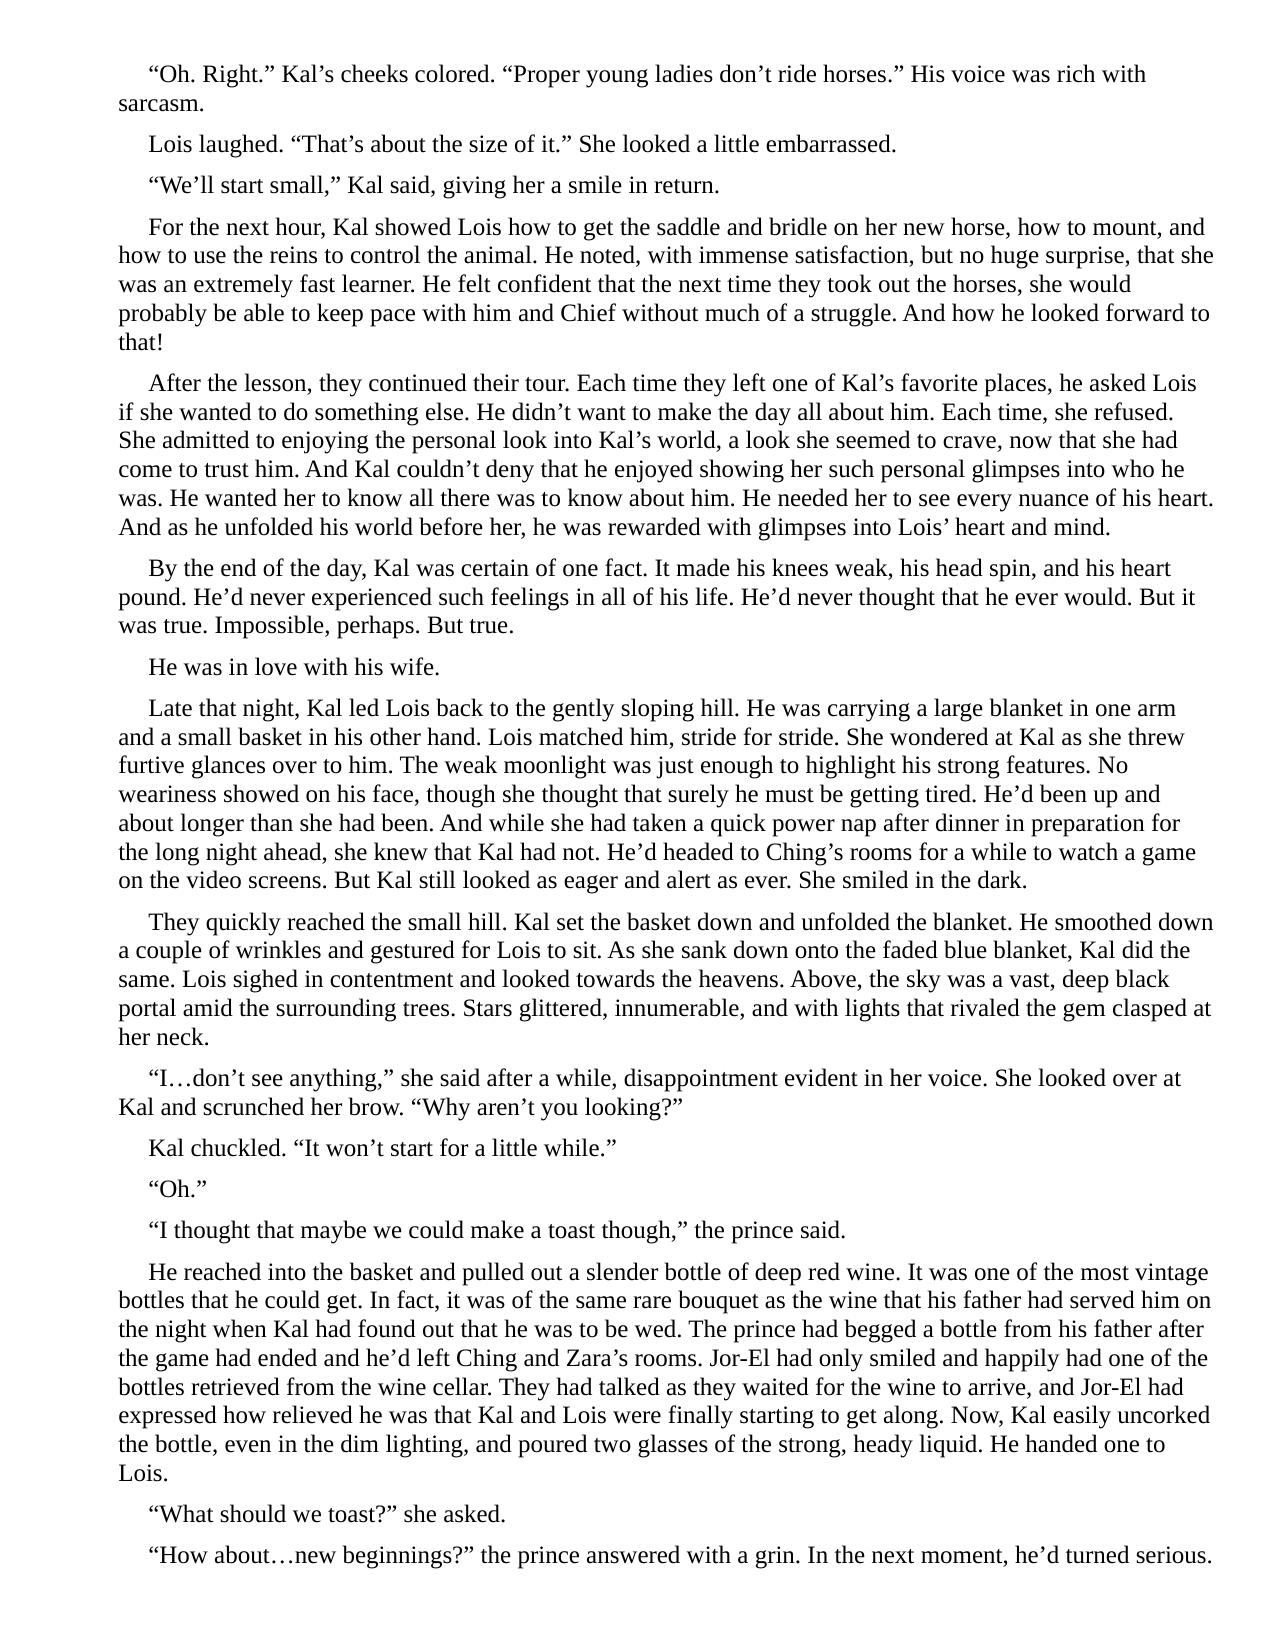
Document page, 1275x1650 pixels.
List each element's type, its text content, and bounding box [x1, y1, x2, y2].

text “How about…new beginnings?” the prince answered with a grin. In the next moment, he’d turned serious. [118, 1540, 1216, 1569]
text They quickly reached the small hill. Kal set the basket down and unfolded the blanket. He smoothed down a couple of wrinkles and gestured for Lois to sit. As she sank down onto the faded blue blanket, Kal did the same. Lois sighed in contentment and looked towards the heavens. Above, the sky was a vast, deep black portal amid the surrounding trees. Stars glittered, innumerable, and with lights that rivaled the gem clasped at her neck. [118, 907, 1216, 1050]
text “I thought that maybe we could make a toast though,” the prince said. [118, 1215, 1216, 1244]
text “We’ll start small,” Kal said, giving her a smile in return. [118, 170, 1216, 199]
text By the end of the day, Kal was certain of one fact. It made his knees weak, his head spin, and his heart pound. He’d never experienced such feelings in all of his life. He’d never thought that he ever would. But it was true. Impossible, perhaps. But true. [118, 553, 1216, 639]
text After the lesson, they continued their tour. Each time they left one of Kal’s favorite places, he asked Lois if she wanted to do something else. He didn’t want to make the day all about him. Each time, she refused. She admitted to enjoying the personal look into Kal’s world, a look she seemed to crave, now that she had come to trust him. And Kal couldn’t deny that he enjoyed showing her such personal glimpses into who he was. He wanted her to know all there was to know about him. He needed her to see every nuance of his heart. And as he unfolded his world before her, he was rewarded with glimpses into Lois’ heart and mind. [118, 368, 1216, 540]
text Lois laughed. “That’s about the size of it.” She looked a little embarrassed. [118, 129, 1216, 158]
text “Oh.” [118, 1174, 1216, 1203]
text “I…don’t see anything,” she said after a while, disappointment evident in her voice. She looked over at Kal and scrunched her brow. “Why aren’t you looking?” [118, 1063, 1216, 1120]
text Late that night, Kal led Lois back to the gently sloping hill. He was carrying a large blanket in one arm and a small basket in his other hand. Lois matched him, stride for stride. She wondered at Kal as she threw furtive glances over to him. The weak moonlight was just enough to highlight his strong features. No weariness showed on his face, though she thought that surely he must be getting tired. He’d been up and about longer than she had been. And while she had taken a quick power nap after dinner in preparation for the long night ahead, she knew that Kal had not. He’d headed to Ching’s rooms for a while to watch a game on the video screens. But Kal still looked as eager and alert as ever. She smiled in the dark. [118, 693, 1216, 894]
text He reached into the basket and pulled out a slender bottle of deep red wine. It was one of the most vintage bottles that he could get. In fact, it was of the same rare bouquet as the wine that his father had served him on the night when Kal had found out that he was to be wed. The prince had begged a bottle from his father after the game had ended and he’d left Ching and Zara’s rooms. Jor-El had only smiled and happily had one of the bottles retrieved from the wine cellar. They had talked as they waited for the wine to arrive, and Jor-El had expressed how relieved he was that Kal and Lois were finally starting to get along. Now, Kal easily uncorked the bottle, even in the dim lighting, and poured two glasses of the strong, heady liquid. He handed one to Lois. [118, 1257, 1216, 1487]
text For the next hour, Kal showed Lois how to get the saddle and bridle on her new horse, how to mount, and how to use the reins to control the animal. He noted, with immense satisfaction, but no huge surprise, that she was an extremely fast learner. He felt confident that the next time they took out the horses, she would probably be able to keep pace with him and Chief without much of a struggle. And how he looked forward to that! [118, 212, 1216, 355]
text “What should we toast?” she asked. [118, 1499, 1216, 1528]
text “Oh. Right.” Kal’s cheeks colored. “Proper young ladies don’t ride horses.” His voice was rich with sarcasm. [118, 59, 1216, 117]
text Kal chuckled. “It won’t start for a little while.” [118, 1133, 1216, 1162]
text He was in love with his wife. [118, 652, 1216, 680]
